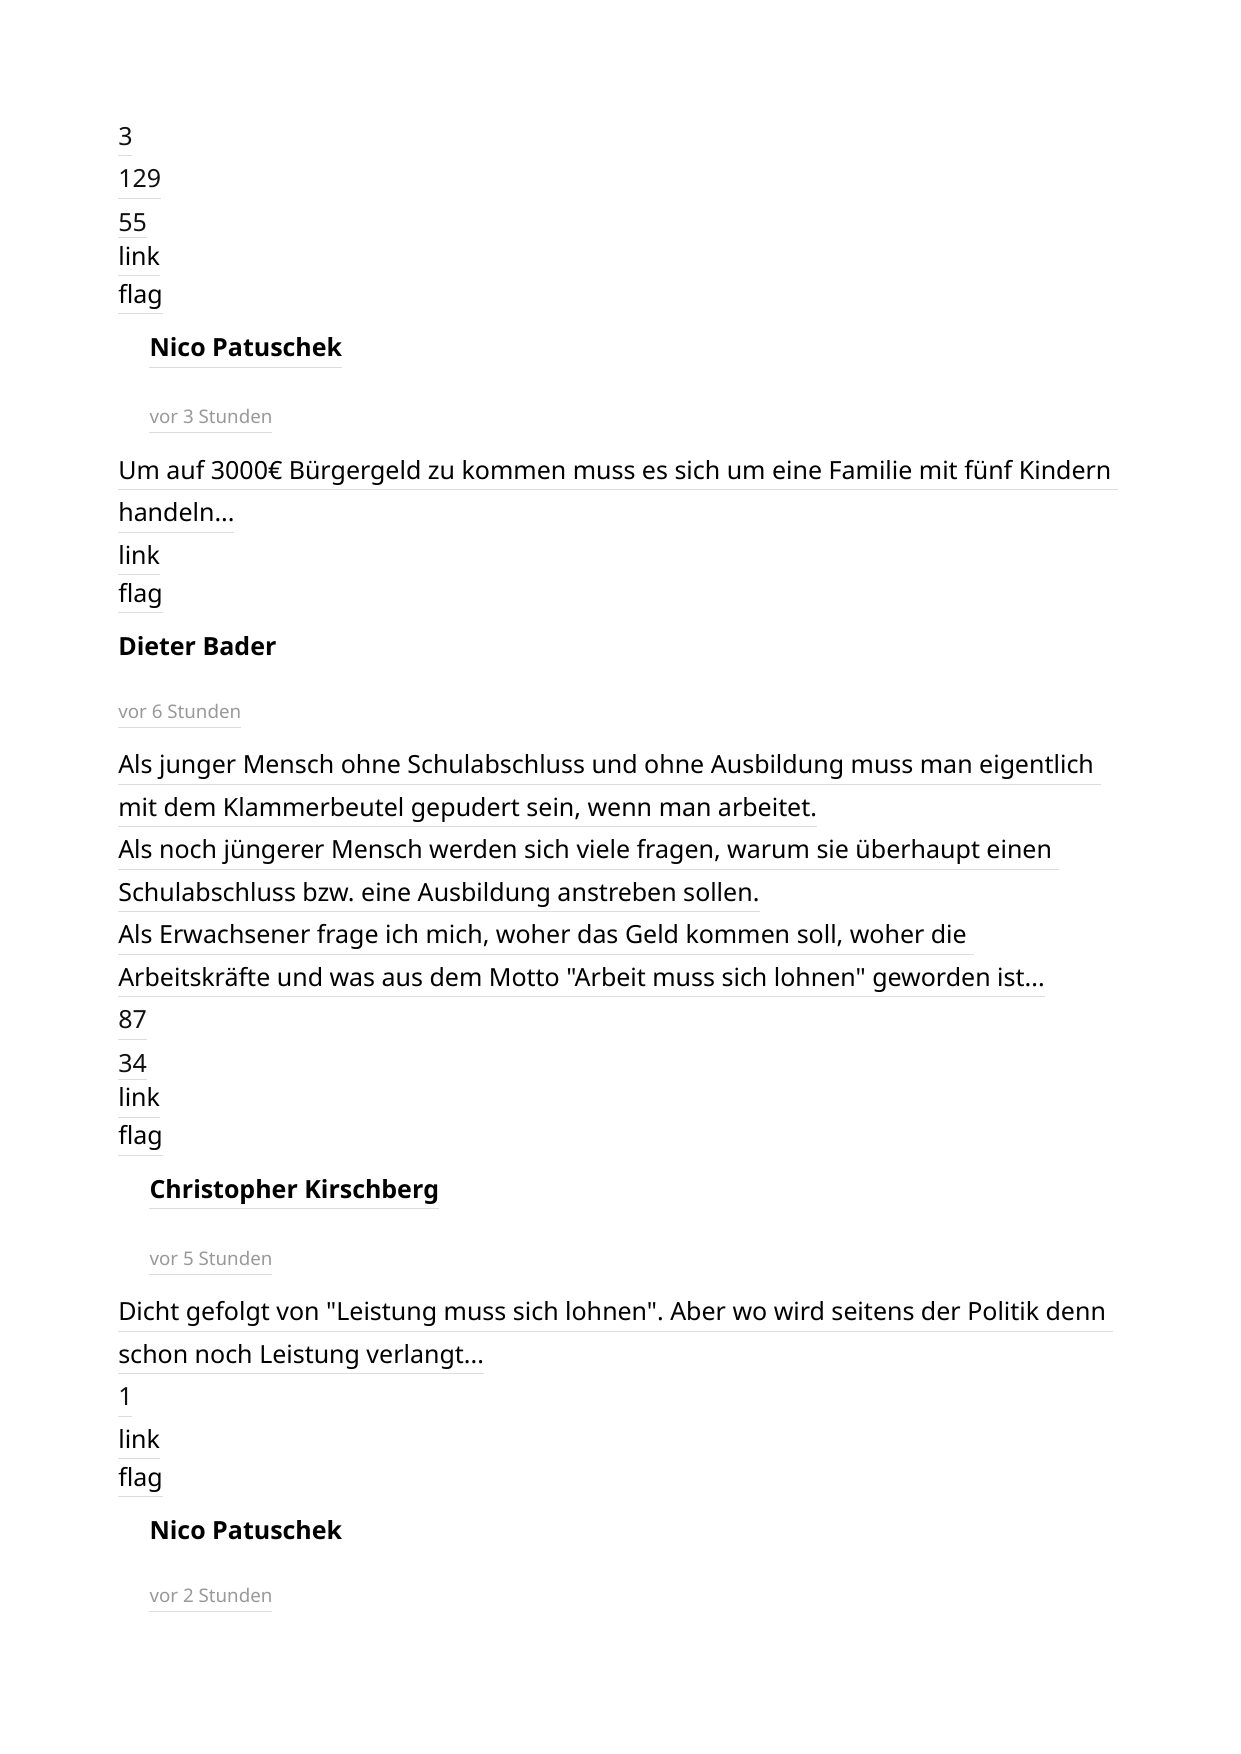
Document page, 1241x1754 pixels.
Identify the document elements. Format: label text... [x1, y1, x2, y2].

text flag [118, 1118, 1122, 1156]
text 55 [118, 203, 1122, 238]
text flag [118, 276, 1122, 314]
text vor 5 Stunden [149, 1245, 1117, 1275]
text vor 3 Stunden [149, 404, 1117, 433]
text 34 [118, 1044, 1122, 1080]
text link [118, 537, 1122, 575]
text flag [118, 575, 1122, 613]
text flag [118, 1459, 1122, 1497]
text vor 2 Stunden [149, 1582, 1117, 1612]
text vor 6 Stunden [118, 698, 1117, 728]
text Nico Patuschek [149, 1513, 1122, 1547]
text Dicht gefolgt von "Leistung muss sich lohnen". Aber wo wird seitens der Politik denn schon noch Leistung verlangt... [118, 1294, 1122, 1374]
text Christopher Kirschberg [149, 1171, 1122, 1209]
text link [118, 1080, 1122, 1118]
text Als junger Mensch ohne Schulabschluss und ohne Ausbildung muss man eigentlich mit dem Klammerbeutel gepudert sein, wenn man arbeitet. Als noch jüngerer Mensch werden sich viele fragen, warum sie überhaupt einen Schulabschluss bzw. eine Ausbildung anstreben sollen. Als Erwachsener frage ich mich, woher das Geld kommen soll, woher die Arbeitskräfte und was aus dem Motto "Arbeit muss sich lohnen" geworden ist... [118, 747, 1122, 997]
text Um auf 3000€ Bürgergeld zu kommen muss es sich um eine Familie mit fünf Kindern handeln... [118, 452, 1122, 533]
text 129 [118, 161, 1122, 199]
text Dieter Bader [118, 629, 1122, 663]
text 1 [118, 1379, 1122, 1417]
text Nico Patuschek [149, 330, 1122, 368]
text link [118, 1421, 1122, 1459]
text link [118, 238, 1122, 276]
text 87 [118, 1002, 1122, 1040]
text 3 [118, 118, 1122, 156]
